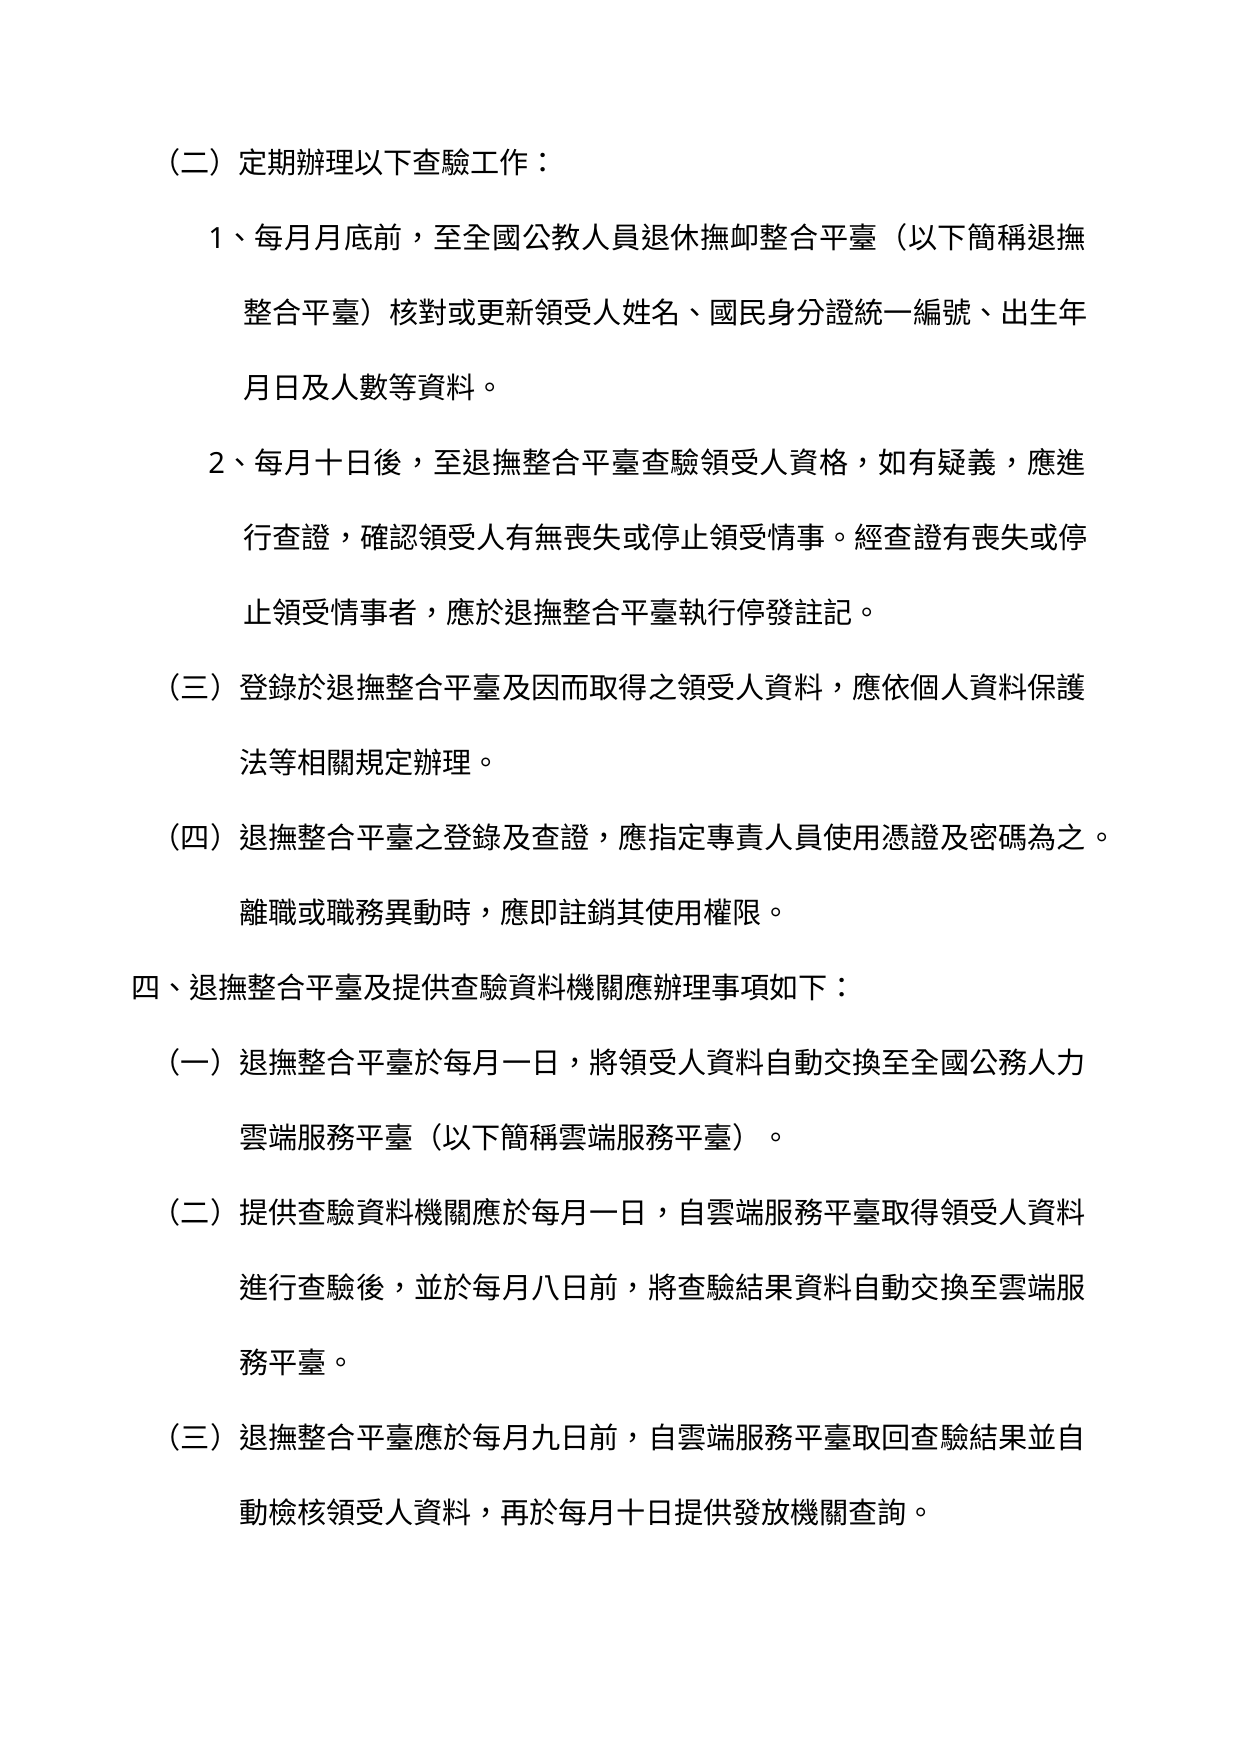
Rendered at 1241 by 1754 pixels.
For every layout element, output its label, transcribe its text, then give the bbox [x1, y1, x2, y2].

text （三）登錄於退撫整合平臺及因而取得之領受人資料，應依個人資料保護法等相關規定辦理。 [151, 648, 1087, 798]
text （二）定期辦理以下查驗工作： [151, 123, 1087, 198]
text （三）退撫整合平臺應於每月九日前，自雲端服務平臺取回查驗結果並自動檢核領受人資料，再於每月十日提供發放機關查詢。 [151, 1398, 1087, 1548]
text 四、退撫整合平臺及提供查驗資料機關應辦理事項如下： [131, 948, 1087, 1023]
text （二）提供查驗資料機關應於每月一日，自雲端服務平臺取得領受人資料進行查驗後，並於每月八日前，將查驗結果資料自動交換至雲端服務平臺。 [151, 1173, 1087, 1398]
text 2、每月十日後，至退撫整合平臺查驗領受人資格，如有疑義，應進行查證，確認領受人有無喪失或停止領受情事。經查證有喪失或停止領受情事者，應於退撫整合平臺執行停發註記。 [208, 423, 1087, 648]
text 1、每月月底前，至全國公教人員退休撫卹整合平臺（以下簡稱退撫整合平臺）核對或更新領受人姓名、國民身分證統一編號、出生年月日及人數等資料。 [208, 198, 1087, 423]
text （四）退撫整合平臺之登錄及查證，應指定專責人員使用憑證及密碼為之。離職或職務異動時，應即註銷其使用權限。 [151, 798, 1087, 948]
text （一）退撫整合平臺於每月一日，將領受人資料自動交換至全國公務人力雲端服務平臺（以下簡稱雲端服務平臺）。 [151, 1023, 1087, 1173]
